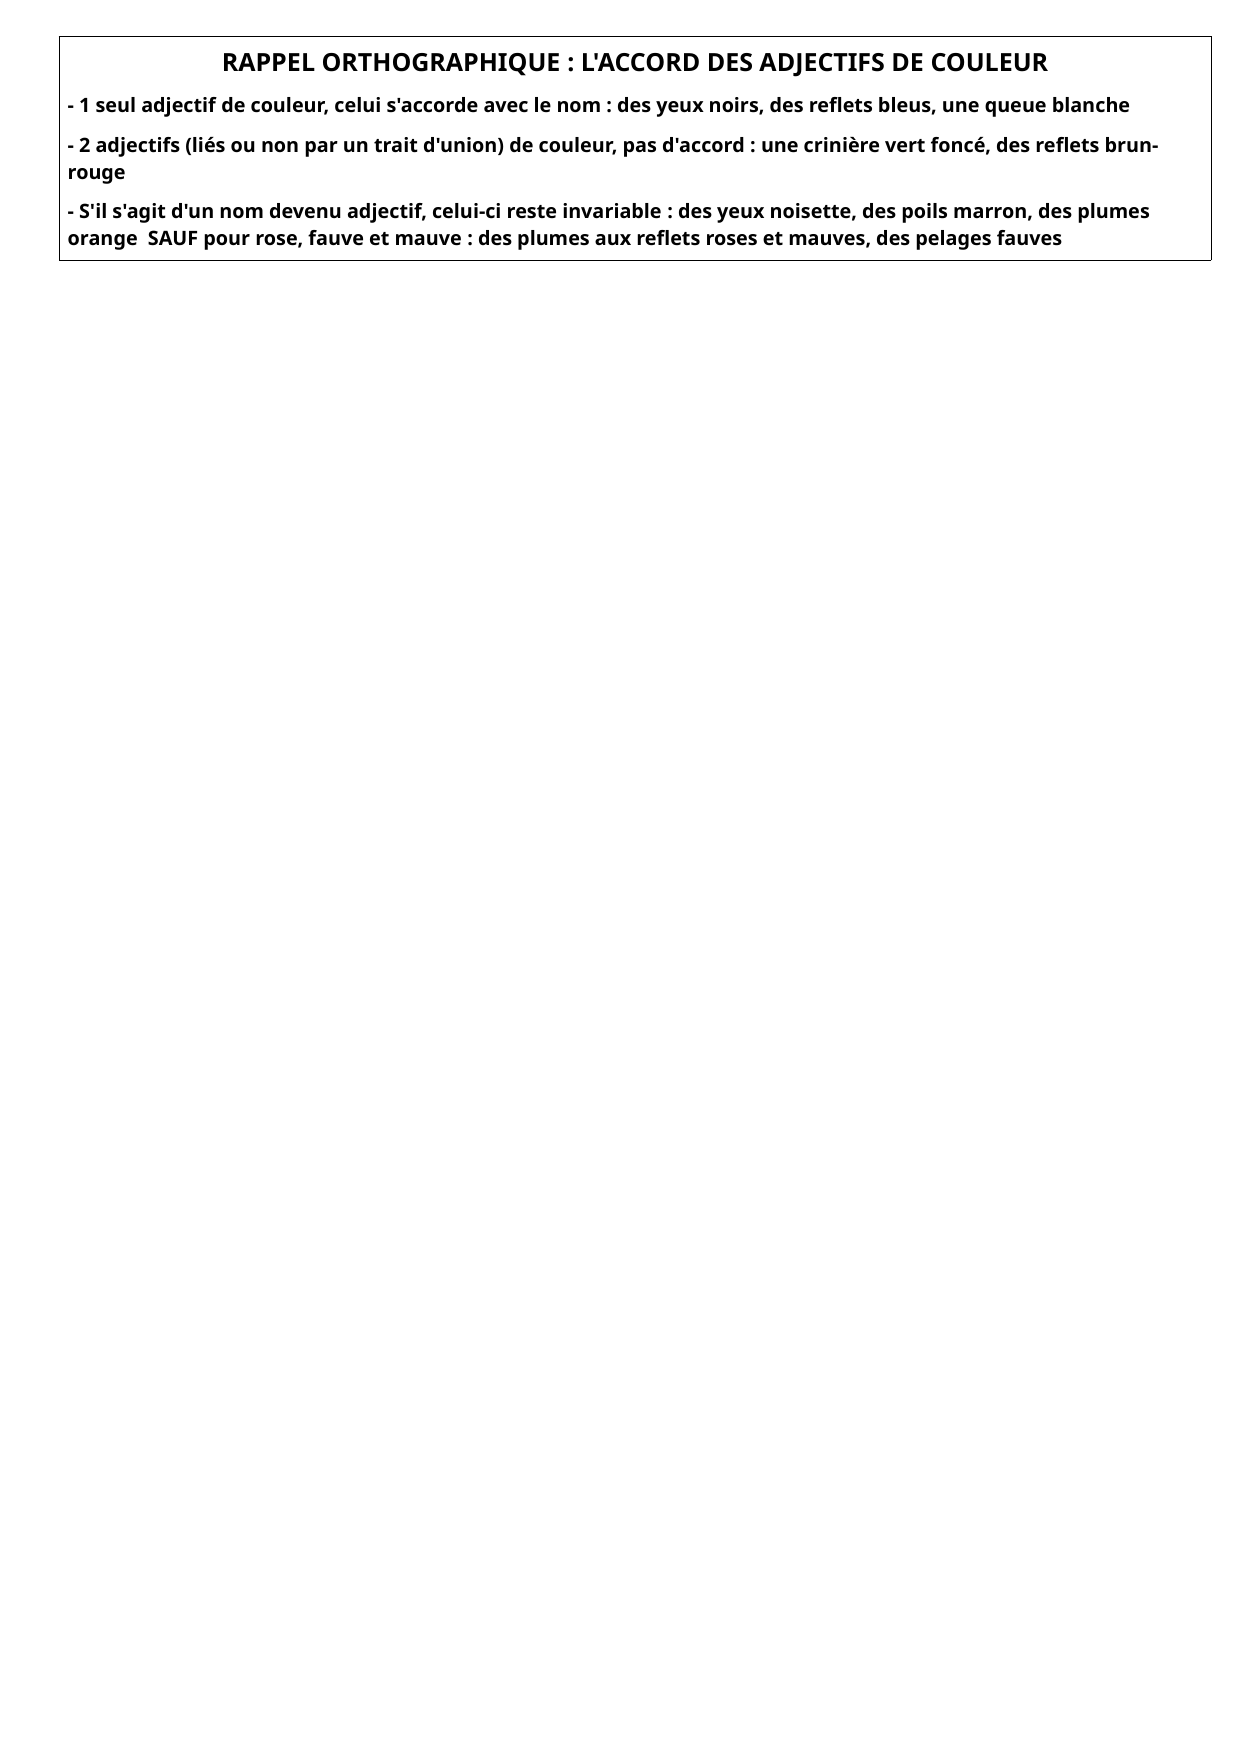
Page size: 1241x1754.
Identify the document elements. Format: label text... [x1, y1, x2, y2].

text - S'il s'agit d'un nom devenu adjectif, celui-ci reste invariable : des yeux noisette, des poils marron, des plumes orange SAUF pour rose, fauve et mauve : des plumes aux reflets roses et mauves, des pelages fauves [67, 197, 1202, 251]
text - 2 adjectifs (liés ou non par un trait d'union) de couleur, pas d'accord : une crinière vert foncé, des reflets brun-rouge [67, 131, 1202, 185]
text - 1 seul adjectif de couleur, celui s'accorde avec le nom : des yeux noirs, des reflets bleus, une queue blanche [67, 92, 1202, 118]
text RAPPEL ORTHOGRAPHIQUE : L'ACCORD DES ADJECTIFS DE COULEUR [67, 45, 1202, 79]
